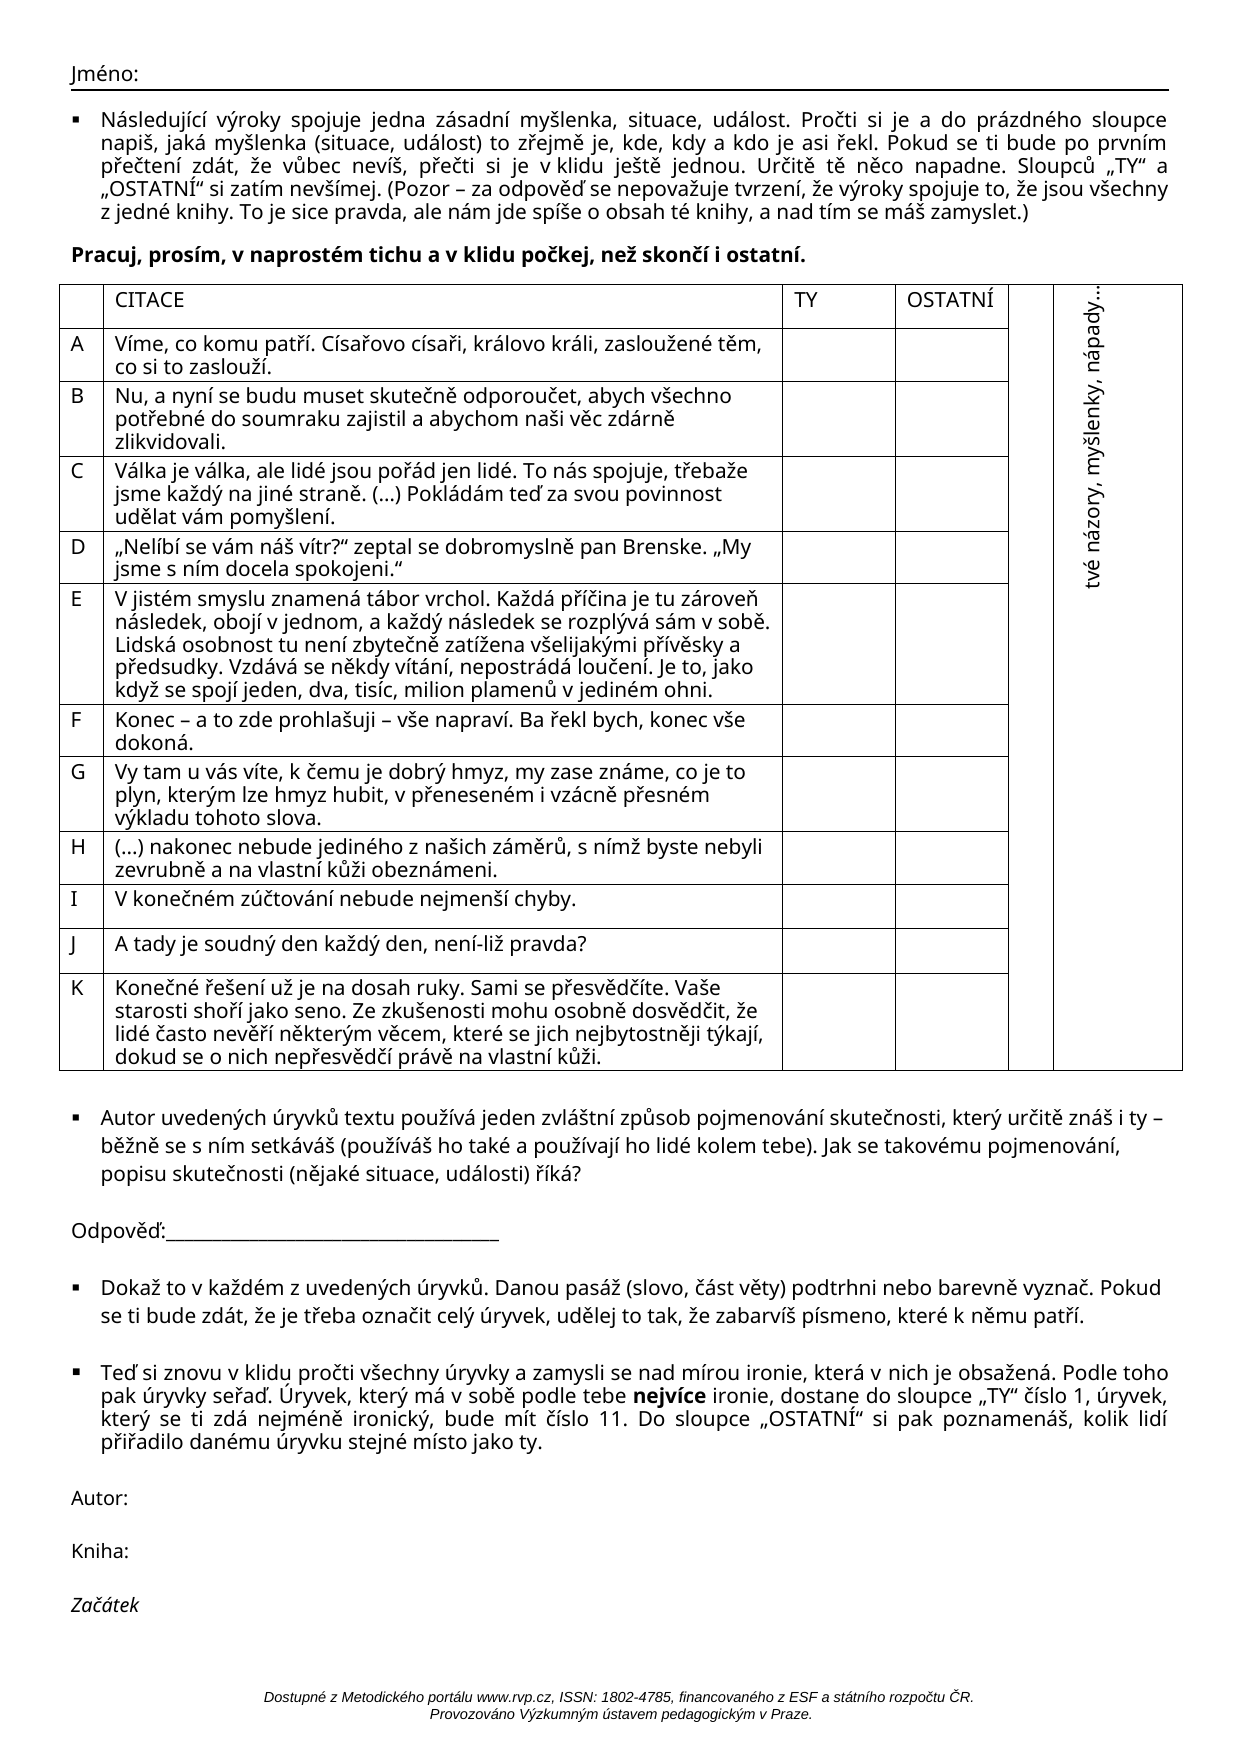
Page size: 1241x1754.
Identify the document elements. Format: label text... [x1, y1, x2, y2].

table_cell [896, 885, 1008, 928]
table_cell A tady je soudný den každý den, není-liž pravda? [104, 929, 782, 972]
list Dokaž to v každém z uvedených úryvků. Danou pasáž (slovo, část věty) podtrhni nebo barevně vyznač. Pokud se ti bude zdát, že je třeba označit celý úryvek, udělej to tak, že zabarvíš písmeno, které k němu patří. [71, 1273, 1169, 1330]
table_cell [1009, 531, 1053, 583]
table_header OSTATNÍ [896, 285, 1008, 328]
table_cell D [60, 532, 103, 583]
text Začátek [71, 1592, 1169, 1619]
table_cell [896, 584, 1008, 704]
list Teď si znovu v klidu pročti všechny úryvky a zamysli se nad mírou ironie, která v nich je obsažená. Podle toho pak úryvky seřaď. Úryvek, který má v sobě podle tebe nejvíce ironie, dostane do sloupce „TY“ číslo 1, úryvek, který se ti zdá nejméně ironický, bude mít číslo 11. Do sloupce „OSTATNÍ“ si pak poznamenáš, kolik lidí přiřadilo danému úryvku stejné místo jako ty. [71, 1358, 1169, 1455]
text Kniha: [71, 1538, 1169, 1565]
text Jméno: [71, 59, 1169, 89]
table_cell [783, 705, 895, 756]
table_cell [896, 382, 1008, 456]
table_cell [1009, 973, 1053, 1070]
table_cell „Nelíbí se vám náš vítr?“ zeptal se dobromyslně pan Brenske. „My jsme s ním docela spokojeni.“ [104, 532, 782, 583]
table_header tvé názory, myšlenky, nápady… [1054, 285, 1182, 1070]
table_cell [1009, 928, 1053, 972]
table_cell [896, 532, 1008, 583]
table_cell Konec – a to zde prohlašuji – vše napraví. Ba řekl bych, konec vše dokoná. [104, 705, 782, 756]
table_cell H [60, 832, 103, 883]
list Autor uvedených úryvků textu používá jeden zvláštní způsob pojmenování skutečnosti, který určitě znáš i ty – běžně se s ním setkáváš (používáš ho také a používají ho lidé kolem tebe). Jak se takovému pojmenování, popisu skutečnosti (nějaké situace, události) říká? [71, 1103, 1169, 1188]
table_cell [1009, 756, 1053, 831]
table_cell [896, 457, 1008, 531]
table_cell [1009, 328, 1053, 381]
table_cell [1009, 381, 1053, 456]
table_cell F [60, 705, 103, 756]
table_cell C [60, 457, 103, 531]
table_cell [896, 757, 1008, 831]
text Pracuj, prosím, v naprostém tichu a v klidu počkej, než skončí i ostatní. [71, 240, 1169, 269]
table_cell [1009, 884, 1053, 928]
table_cell E [60, 584, 103, 704]
table_cell [783, 832, 895, 883]
table_cell [1009, 583, 1053, 704]
table_cell Vy tam u vás víte, k čemu je dobrý hmyz, my zase známe, co je to plyn, kterým lze hmyz hubit, v přeneseném i vzácně přesném výkladu tohoto slova. [104, 757, 782, 831]
table_cell Nu, a nyní se budu muset skutečně odporoučet, abych všechno potřebné do soumraku zajistil a abychom naši věc zdárně zlikvidovali. [104, 382, 782, 456]
list Následující výroky spojuje jedna zásadní myšlenka, situace, událost. Pročti si je a do prázdného sloupce napiš, jaká myšlenka (situace, událost) to zřejmě je, kde, kdy a kdo je asi řekl. Pokud se ti bude po prvním přečtení zdát, že vůbec nevíš, přečti si je v klidu ještě jednou. Určitě tě něco napadne. Sloupců „TY“ a „OSTATNÍ“ si zatím nevšímej. (Pozor – za odpověď se nepovažuje tvrzení, že výroky spojuje to, že jsou všechny z jedné knihy. To je sice pravda, ale nám jde spíše o obsah té knihy, a nad tím se máš zamyslet.) [71, 106, 1169, 225]
table_cell (...) nakonec nebude jediného z našich záměrů, s nímž byste nebyli zevrubně a na vlastní kůži obeznámeni. [104, 832, 782, 883]
table_cell [783, 457, 895, 531]
table_cell [896, 974, 1008, 1070]
table_cell [1009, 831, 1053, 883]
table_cell [783, 532, 895, 583]
table_cell V konečném zúčtování nebude nejmenší chyby. [104, 885, 782, 928]
table_cell [783, 584, 895, 704]
table_cell [783, 382, 895, 456]
table_header [1009, 285, 1053, 328]
table_cell [1009, 456, 1053, 531]
text Autor: [71, 1484, 1169, 1511]
table_cell A [60, 329, 103, 381]
table_cell [896, 705, 1008, 756]
table_cell Konečné řešení už je na dosah ruky. Sami se přesvědčíte. Vaše starosti shoří jako seno. Ze zkušenosti mohu osobně dosvědčit, že lidé často nevěří některým věcem, které se jich nejbytostněji týkají, dokud se o nich nepřesvědčí právě na vlastní kůži. [104, 974, 782, 1070]
table_cell B [60, 382, 103, 456]
table_cell [783, 974, 895, 1070]
table_cell [896, 929, 1008, 972]
table_cell [783, 757, 895, 831]
table_cell [783, 885, 895, 928]
table_header TY [783, 285, 895, 328]
table_header CITACE [104, 285, 782, 328]
table_cell [1009, 704, 1053, 756]
table_cell [896, 329, 1008, 381]
table_cell Válka je válka, ale lidé jsou pořád jen lidé. To nás spojuje, třebaže jsme každý na jiné straně. (…) Pokládám teď za svou povinnost udělat vám pomyšlení. [104, 457, 782, 531]
table_header [60, 285, 103, 328]
table_cell I [60, 885, 103, 928]
text Odpověď:____________________________________ [71, 1216, 1169, 1245]
table_cell [783, 929, 895, 972]
table_cell K [60, 974, 103, 1070]
table_cell V jistém smyslu znamená tábor vrchol. Každá příčina je tu zároveň následek, obojí v jednom, a každý následek se rozplývá sám v sobě. Lidská osobnost tu není zbytečně zatížena všelijakými přívěsky a předsudky. Vzdává se někdy vítání, nepostrádá loučení. Je to, jako když se spojí jeden, dva, tisíc, milion plamenů v jediném ohni. [104, 584, 782, 704]
table_cell G [60, 757, 103, 831]
table_cell Víme, co komu patří. Císařovo císaři, královo králi, zasloužené těm, co si to zaslouží. [104, 329, 782, 381]
table_cell J [60, 929, 103, 972]
table_cell [783, 329, 895, 381]
table_cell [896, 832, 1008, 883]
